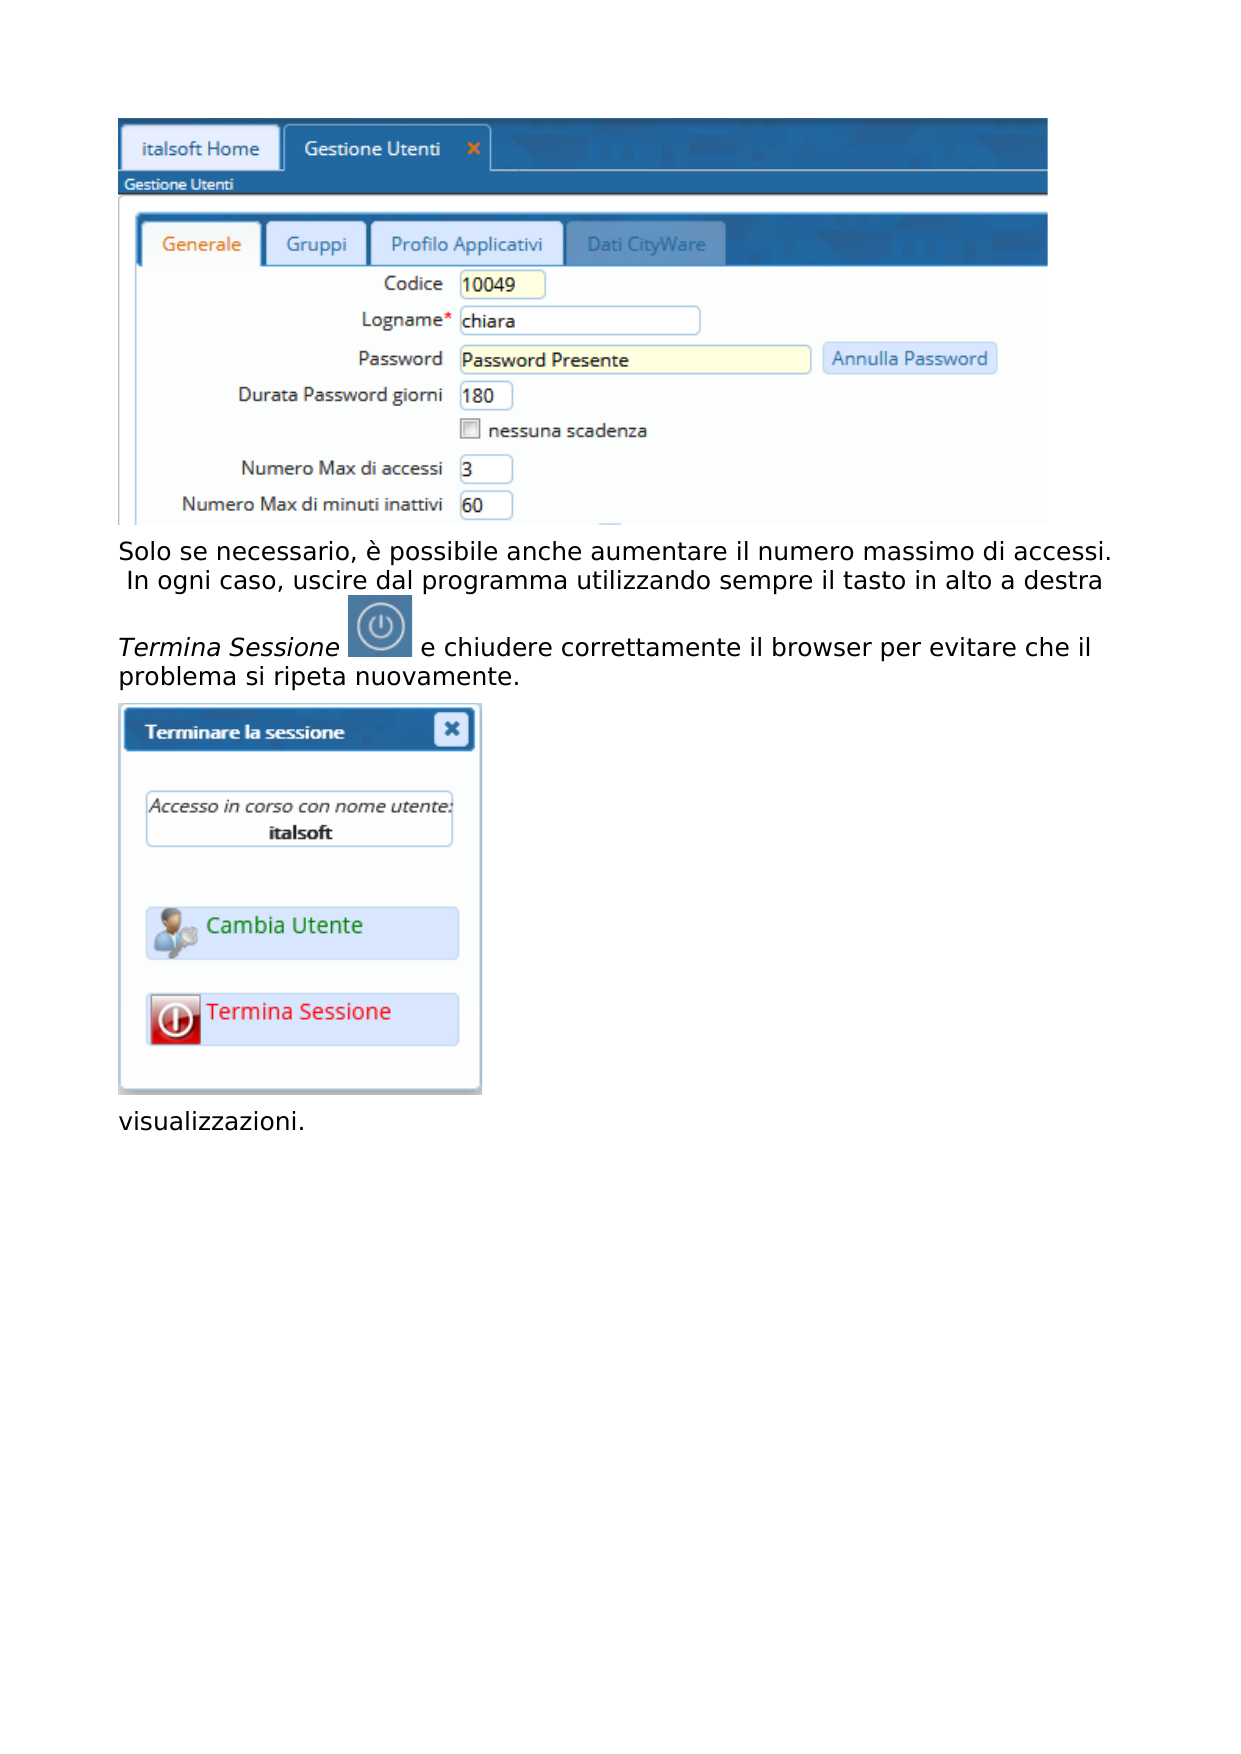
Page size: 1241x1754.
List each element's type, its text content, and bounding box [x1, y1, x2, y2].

picture [348, 595, 413, 657]
picture [118, 703, 483, 1095]
picture [118, 118, 1048, 525]
text Solo se necessario, è possibile anche aumentare il numero massimo di accessi. In ogni caso, uscire dal programma utilizzando sempre il tasto in alto a destra Termina Sessione e chiudere correttamente il browser per evitare che il problema si ripeta nuovamente. [118, 537, 1122, 691]
text visualizzazioni. [118, 1107, 1122, 1136]
